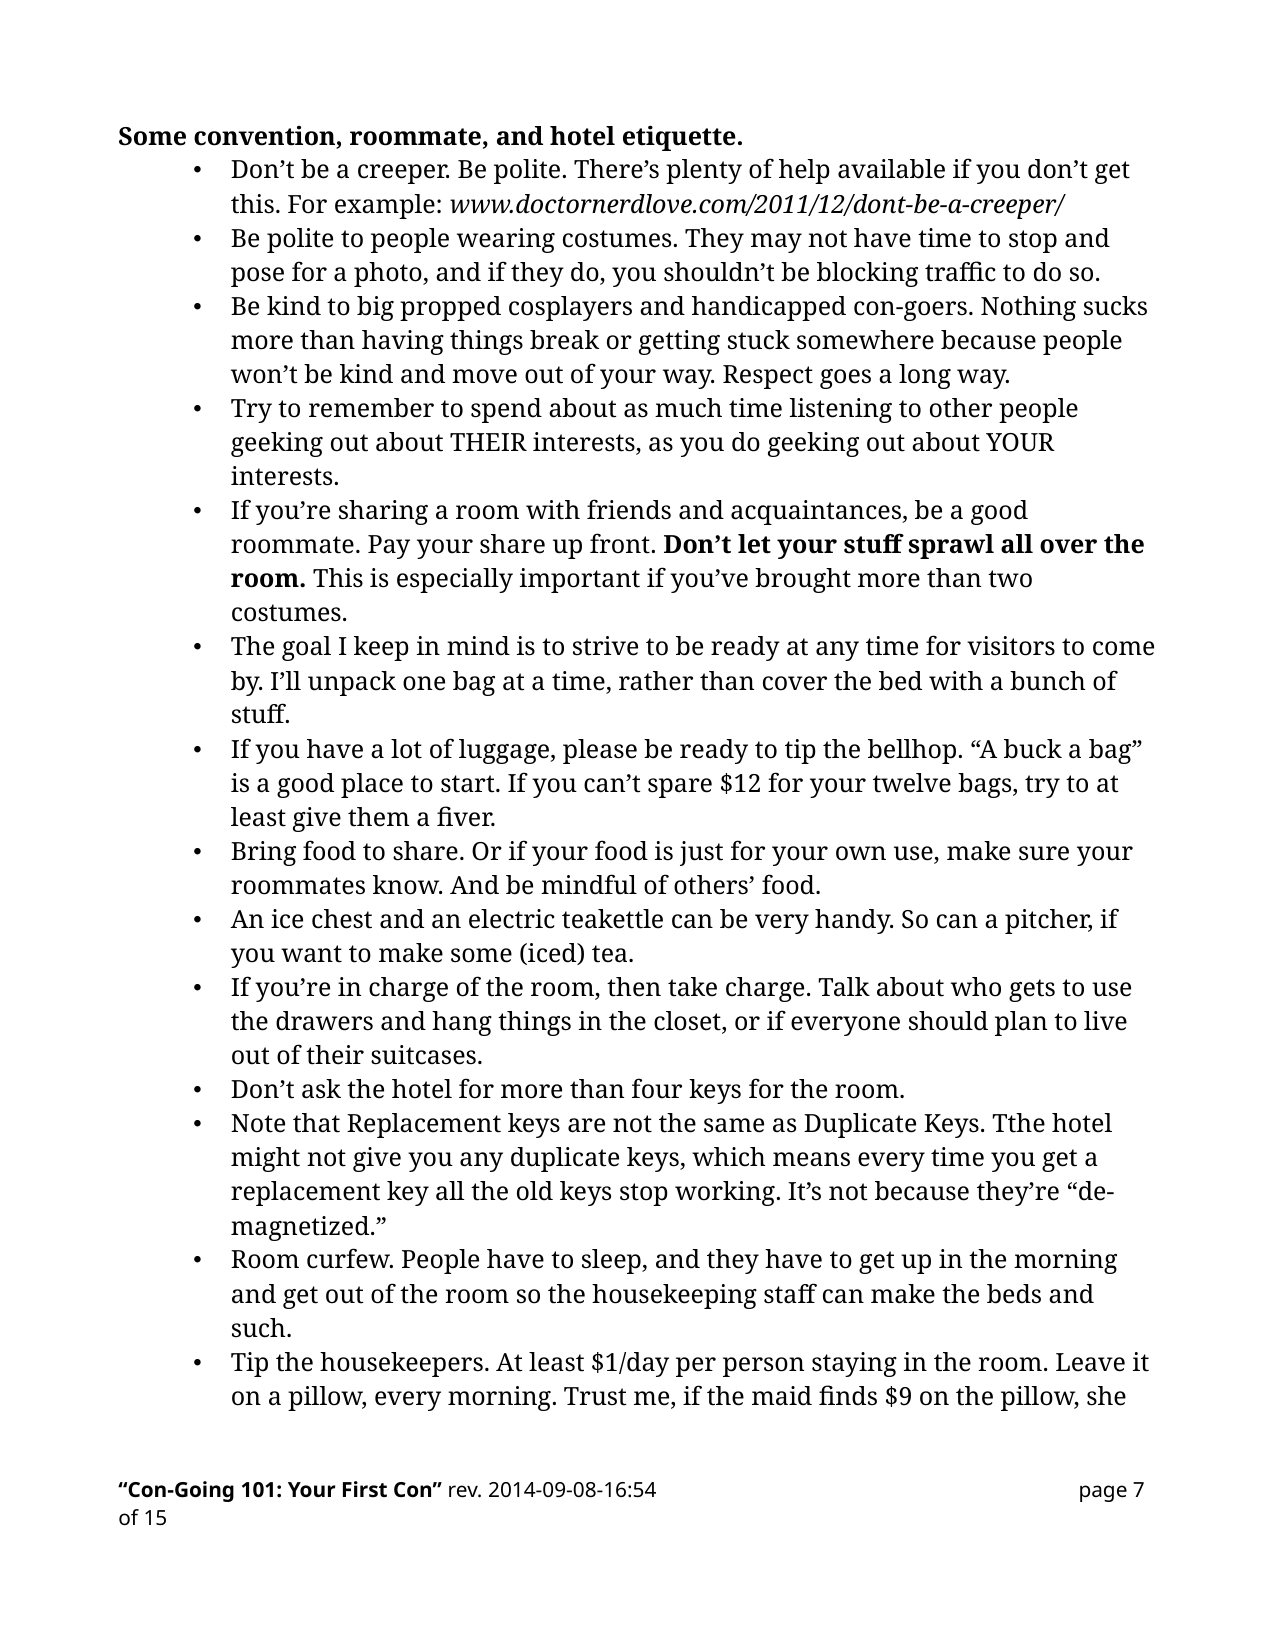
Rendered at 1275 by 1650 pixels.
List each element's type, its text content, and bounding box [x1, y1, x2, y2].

list Bring food to share. Or if your food is just for your own use, make sure your roommates know. And be mindful of others’ food. [193, 833, 1157, 902]
list Tip the housekeepers. At least $1/day per person staying in the room. Leave it on a pillow, every morning. Trust me, if the maid finds $9 on the pillow, she [193, 1344, 1157, 1412]
list If you’re sharing a room with friends and acquaintances, be a good roommate. Pay your share up front. Don’t let your stuff sprawl all over the room. This is especially important if you’ve brought more than two costumes. [193, 493, 1157, 629]
list Be polite to people wearing costumes. They may not have time to stop and pose for a photo, and if they do, you shouldn’t be blocking traffic to do so. [193, 220, 1157, 288]
list Note that Replacement keys are not the same as Duplicate Keys. Tthe hotel might not give you any duplicate keys, which means every time you get a replacement key all the old keys stop working. It’s not because they’re “de-magnetized.” [193, 1106, 1157, 1242]
list The goal I keep in mind is to strive to be ready at any time for visitors to come by. I’ll unpack one bag at a time, rather than cover the bed with a bunch of stuff. [193, 629, 1157, 731]
list Don’t ask the hotel for more than four keys for the room. [193, 1072, 1157, 1106]
list If you’re in charge of the room, then take charge. Talk about who gets to use the drawers and hang things in the closet, or if everyone should plan to live out of their suitcases. [193, 970, 1157, 1072]
list If you have a lot of luggage, please be ready to tip the bellhop. “A buck a bag” is a good place to start. If you can’t spare $12 for your twelve bags, try to at least give them a fiver. [193, 731, 1157, 833]
list Don’t be a creeper. Be polite. There’s plenty of help available if you don’t get this. For example: www.doctornerdlove.com/2011/12/dont-be-a-creeper/ [193, 152, 1157, 220]
list An ice chest and an electric teakettle can be very handy. So can a pitcher, if you want to make some (iced) tea. [193, 902, 1157, 970]
list Room curfew. People have to sleep, and they have to get up in the morning and get out of the room so the housekeeping staff can make the beds and such. [193, 1242, 1157, 1344]
list Try to remember to spend about as much time listening to other people geeking out about THEIR interests, as you do geeking out about YOUR interests. [193, 391, 1157, 493]
text Some convention, roommate, and hotel etiquette. [118, 118, 1157, 152]
list Be kind to big propped cosplayers and handicapped con-goers. Nothing sucks more than having things break or getting stuck somewhere because people won’t be kind and move out of your way. Respect goes a long way. [193, 288, 1157, 391]
